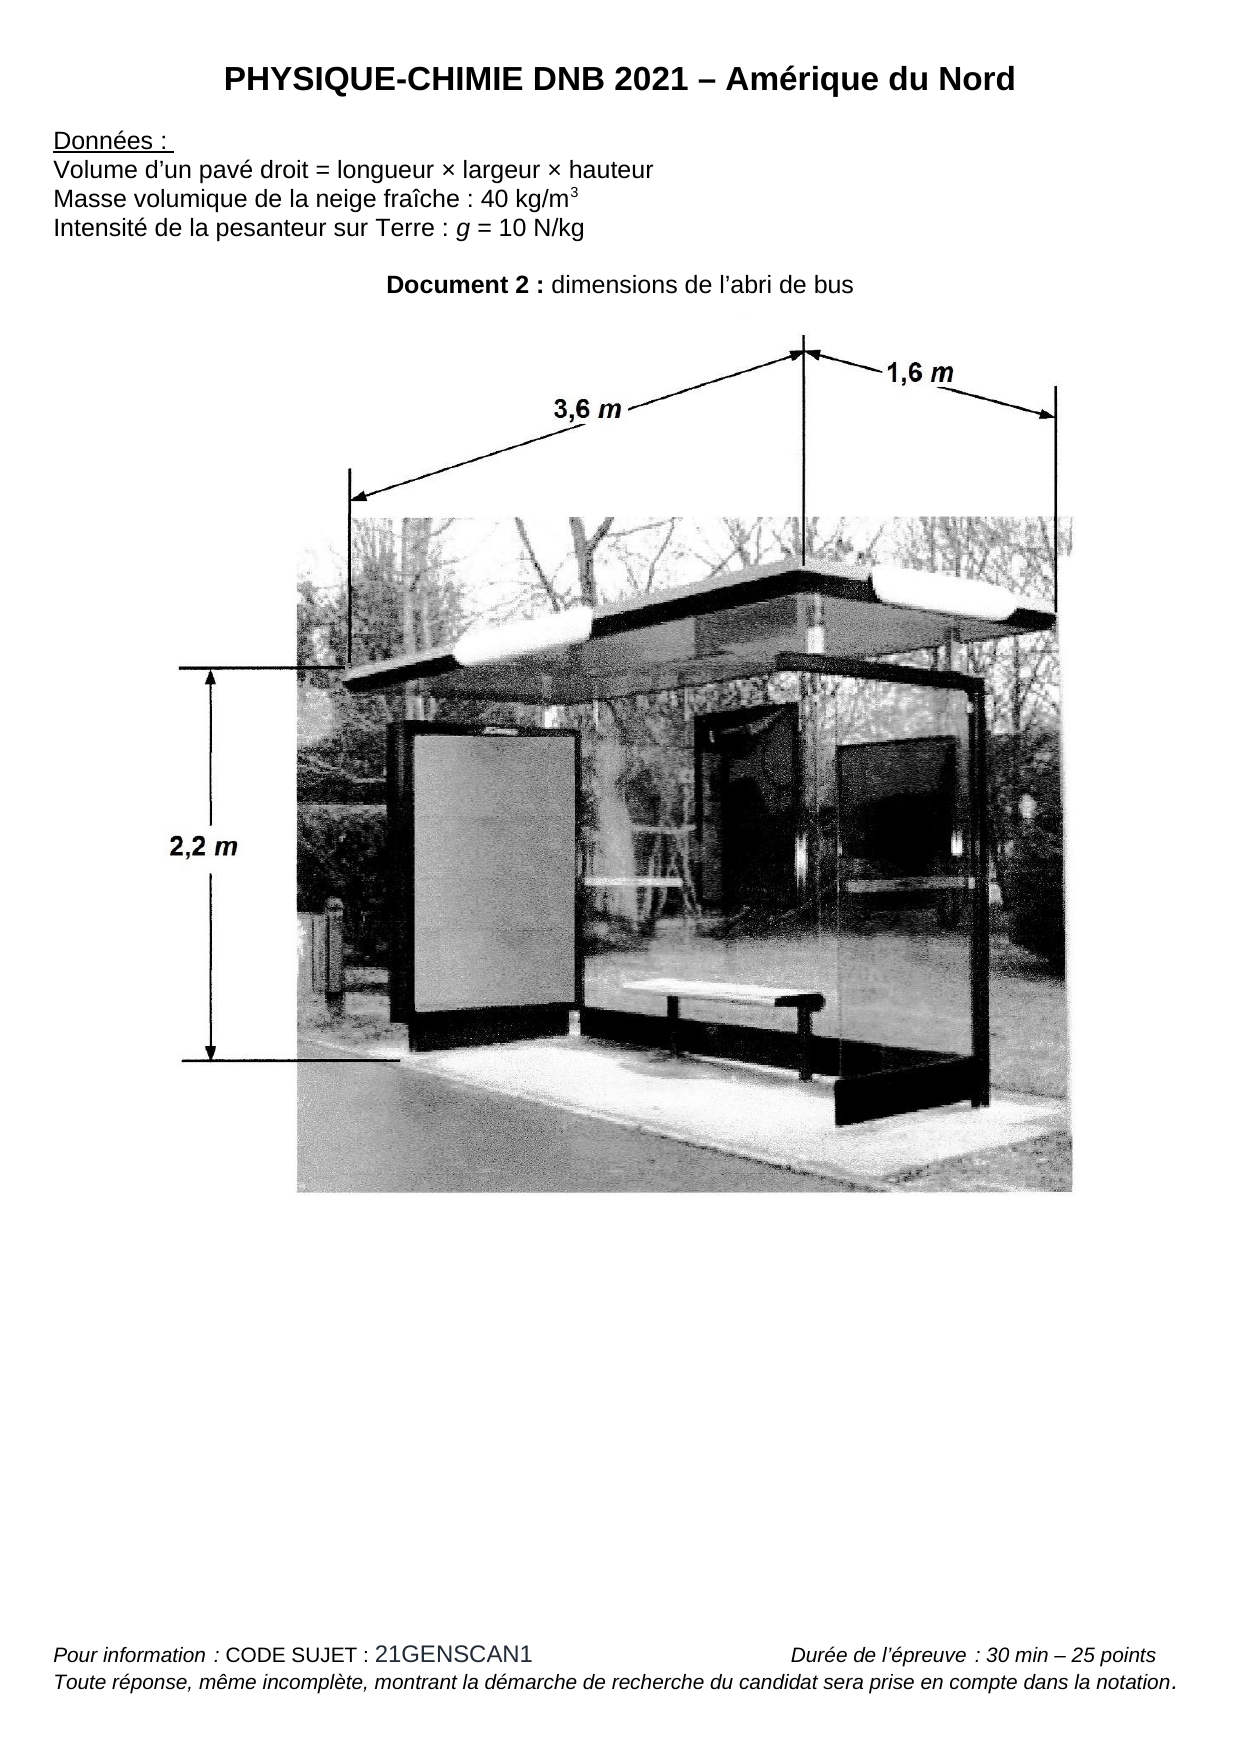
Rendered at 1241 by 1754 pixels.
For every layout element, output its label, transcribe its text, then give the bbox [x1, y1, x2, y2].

text Intensité de la pesanteur sur Terre : g = 10 N/kg [53, 212, 1187, 241]
text Volume d’un pavé droit = longueur × largeur × hauteur [53, 155, 1187, 184]
text Masse volumique de la neige fraîche : 40 kg/m3 [53, 184, 1187, 212]
text Document 2 : dimensions de l’abri de bus [53, 270, 1187, 299]
text Données : [53, 126, 1187, 155]
